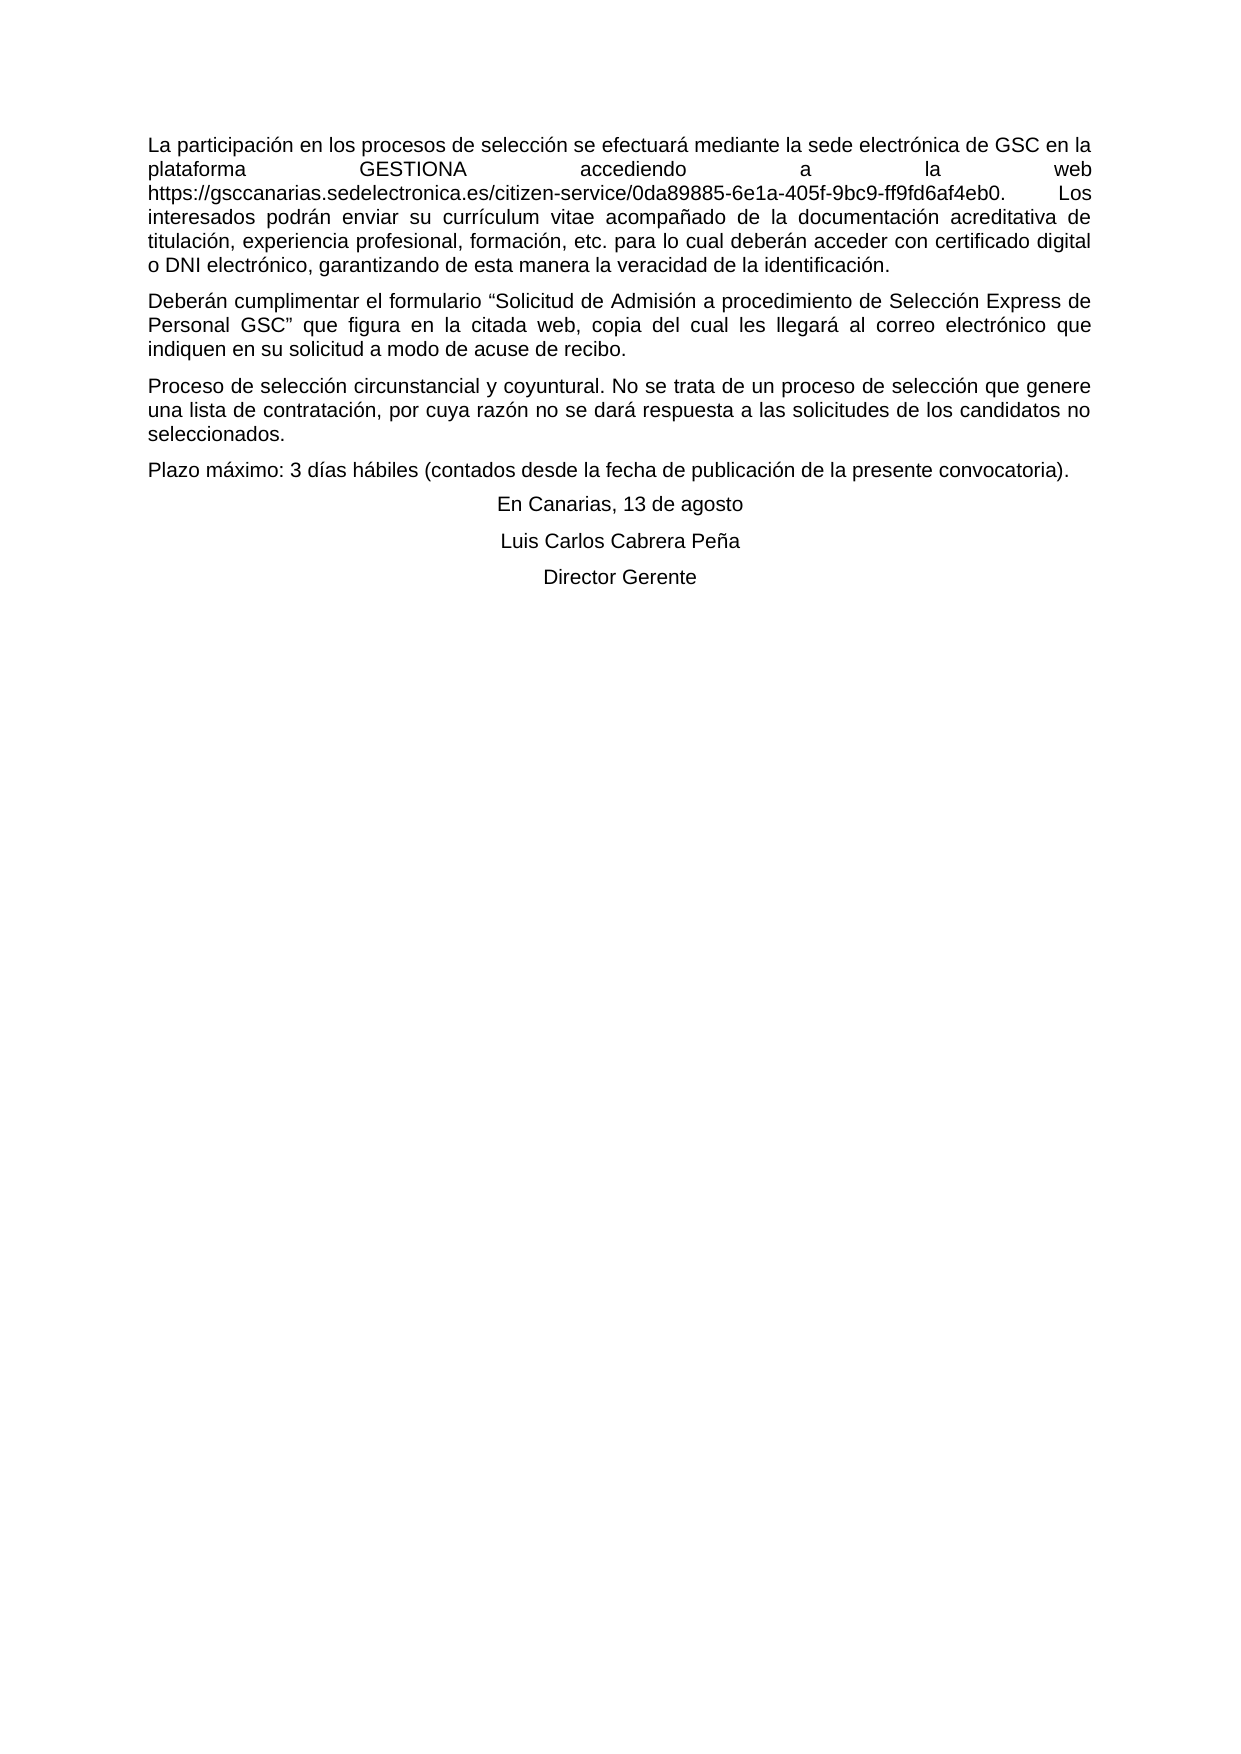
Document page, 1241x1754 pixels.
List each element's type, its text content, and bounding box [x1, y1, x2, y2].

text La participación en los procesos de selección se efectuará mediante la sede electrónica de GSC en la plataforma GESTIONA accediendo a la web https://gsccanarias.sedelectronica.es/citizen-service/0da89885-6e1a-405f-9bc9-ff9fd6af4eb0. Los interesados podrán enviar su currículum vitae acompañado de la documentación acreditativa de titulación, experiencia profesional, formación, etc. para lo cual deberán acceder con certificado digital o DNI electrónico, garantizando de esta manera la veracidad de la identificación. [148, 133, 1093, 277]
text Luis Carlos Cabrera Peña [148, 529, 1093, 553]
text Plazo máximo: 3 días hábiles (contados desde la fecha de publicación de la presente convocatoria). [148, 458, 1093, 482]
text Deberán cumplimentar el formulario “Solicitud de Admisión a procedimiento de Selección Express de Personal GSC” que figura en la citada web, copia del cual les llegará al correo electrónico que indiquen en su solicitud a modo de acuse de recibo. [148, 289, 1093, 361]
text En Canarias, 13 de agosto [148, 492, 1093, 516]
text Proceso de selección circunstancial y coyuntural. No se trata de un proceso de selección que genere una lista de contratación, por cuya razón no se dará respuesta a las solicitudes de los candidatos no seleccionados. [148, 373, 1093, 445]
text Director Gerente [148, 565, 1093, 589]
